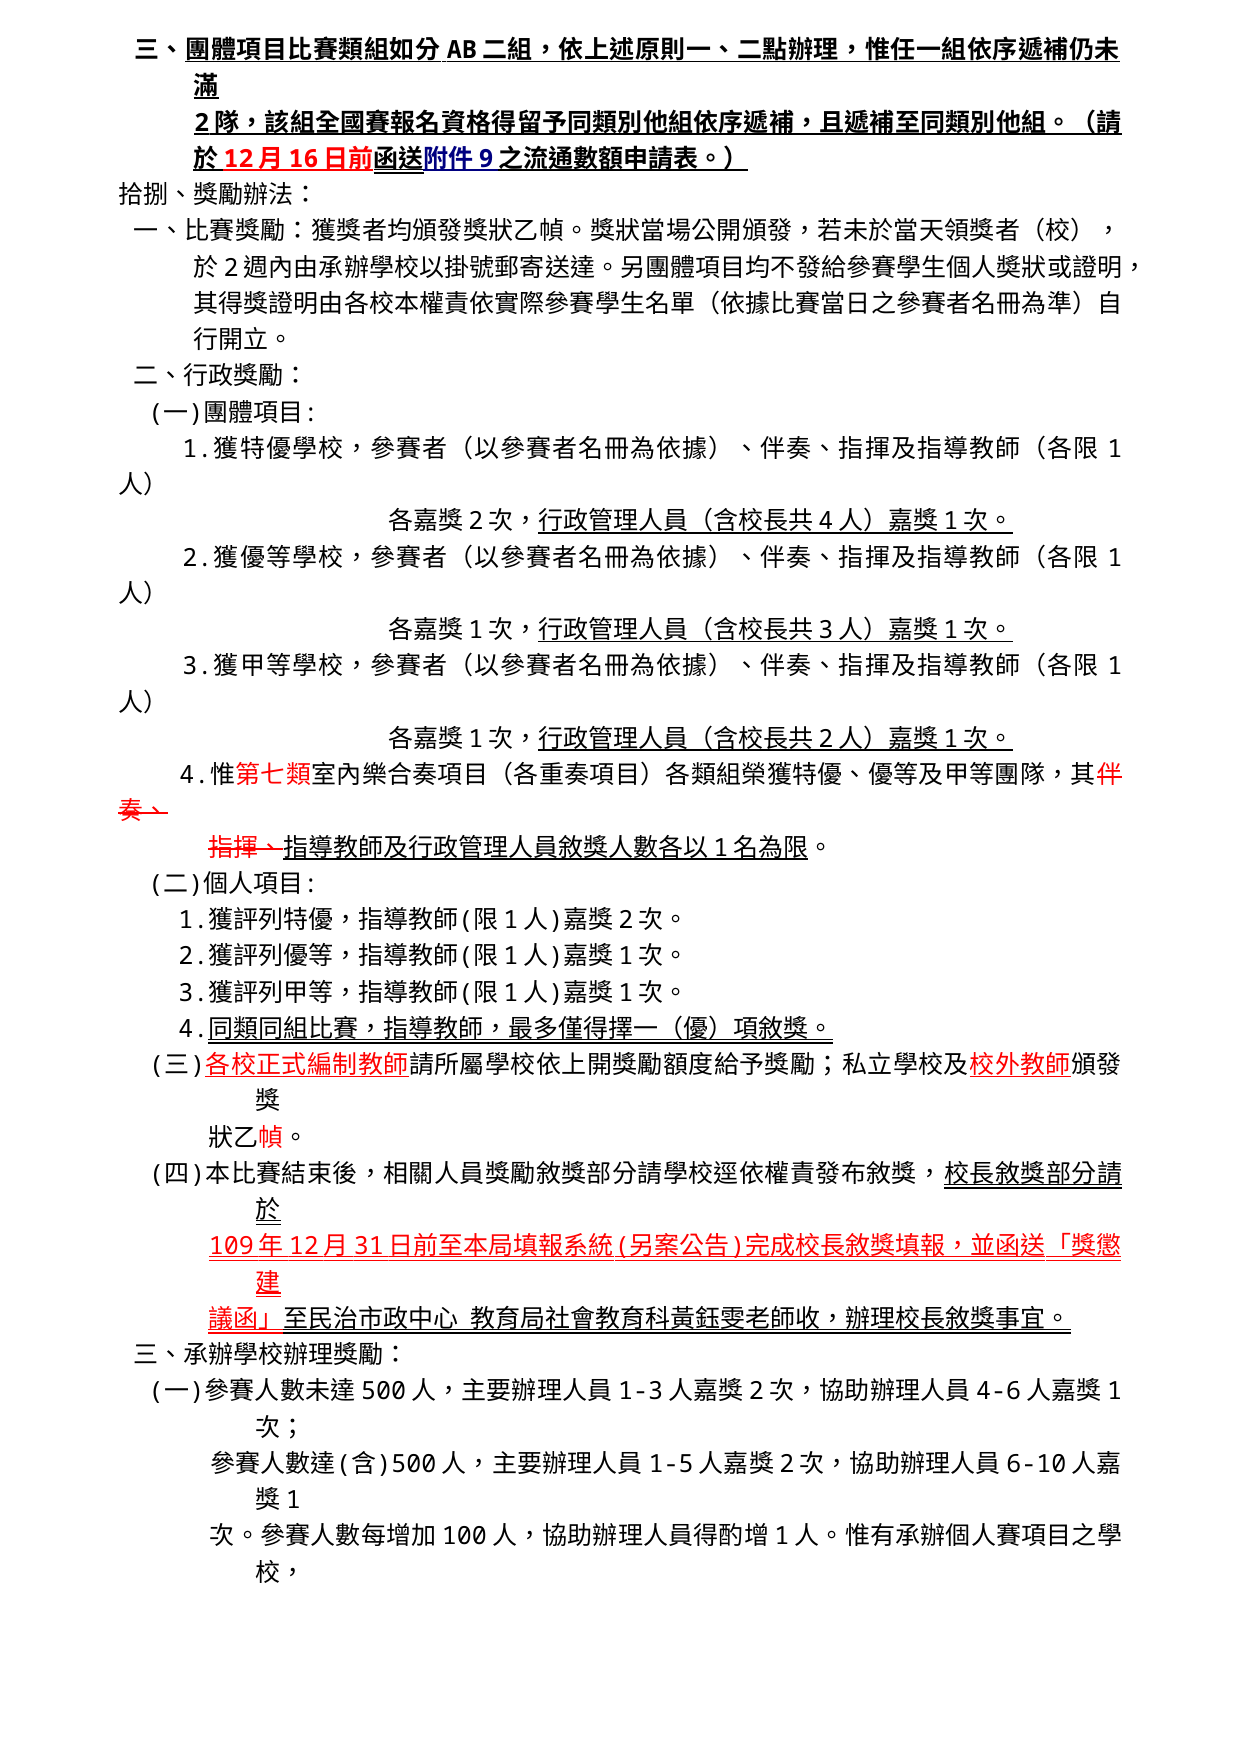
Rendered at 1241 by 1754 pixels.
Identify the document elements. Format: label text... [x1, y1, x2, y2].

text 參賽人數達(含)500人，主要辦理人員1-5人嘉獎2次，協助辦理人員6-10人嘉獎1 [118, 1443, 1122, 1516]
text 指揮、指導教師及行政管理人員敘獎人數各以1名為限。 [118, 827, 1122, 863]
text 3.獲評列甲等，指導教師(限1人)嘉獎1次。 [118, 972, 1122, 1008]
text 一、比賽獎勵：獲獎者均頒發獎狀乙幀。獎狀當場公開頒發，若未於當天領獎者（校），於2週內由承辦學校以掛號郵寄送達。另團體項目均不發給參賽學生個人奬狀或證明，其得獎證明由各校本權責依實際參賽學生名單（依據比賽當日之參賽者名冊為準）自行開立。 [118, 211, 1122, 356]
text 4.惟第七類室內樂合奏項目（各重奏項目）各類組榮獲特優、優等及甲等團隊，其伴奏、 [118, 754, 1122, 827]
text 4.同類同組比賽，指導教師，最多僅得擇一（優）項敘獎。 [118, 1008, 1122, 1044]
text (二)個人項目: [118, 863, 1122, 899]
text 各嘉獎2次，行政管理人員（含校長共4人）嘉獎1次。 [118, 501, 1122, 537]
text 1.獲特優學校，參賽者（以參賽者名冊為依據）、伴奏、指揮及指導教師（各限1人） [118, 428, 1122, 501]
text (三)各校正式編制教師請所屬學校依上開獎勵額度給予獎勵；私立學校及校外教師頒發獎 [118, 1044, 1122, 1117]
text 狀乙幀。 [118, 1117, 1122, 1153]
text 議函」至民治市政中心 教育局社會教育科黃鈺雯老師收，辦理校長敘獎事宜。 [118, 1298, 1122, 1334]
text 三、團體項目比賽類組如分AB二組，依上述原則一、二點辦理，惟任一組依序遞補仍未滿 [118, 29, 1122, 102]
text 2.獲評列優等，指導教師(限1人)嘉獎1次。 [118, 936, 1122, 972]
text 次。參賽人數每增加100人，協助辦理人員得酌增1人。惟有承辦個人賽項目之學校， [118, 1516, 1122, 1588]
text 各嘉獎1次，行政管理人員（含校長共2人）嘉獎1次。 [118, 718, 1122, 754]
text 三、承辦學校辦理獎勵： [118, 1334, 1122, 1371]
text 3.獲甲等學校，參賽者（以參賽者名冊為依據）、伴奏、指揮及指導教師（各限1人） [118, 646, 1122, 718]
text 1.獲評列特優，指導教師(限1人)嘉獎2次。 [118, 899, 1122, 936]
text 二、行政獎勵： [118, 356, 1122, 392]
text (一)團體項目: [118, 392, 1122, 428]
text (一)參賽人數未達500人，主要辦理人員1-3人嘉獎2次，協助辦理人員4-6人嘉獎1次； [118, 1371, 1122, 1443]
text 2隊，該組全國賽報名資格得留予同類別他組依序遞補，且遞補至同類別他組。（請於12月16日前函送附件9之流通數額申請表。） [118, 102, 1122, 174]
text 各嘉獎1次，行政管理人員（含校長共3人）嘉獎1次。 [118, 609, 1122, 646]
text (四)本比賽結束後，相關人員獎勵敘獎部分請學校逕依權責發布敘獎，校長敘獎部分請於 [118, 1153, 1122, 1226]
text 109年12月31日前至本局填報系統(另案公告)完成校長敘獎填報，並函送「獎懲建 [118, 1226, 1122, 1298]
text 2.獲優等學校，參賽者（以參賽者名冊為依據）、伴奏、指揮及指導教師（各限1人） [118, 537, 1122, 609]
text 拾捌、獎勵辦法： [118, 174, 1122, 211]
